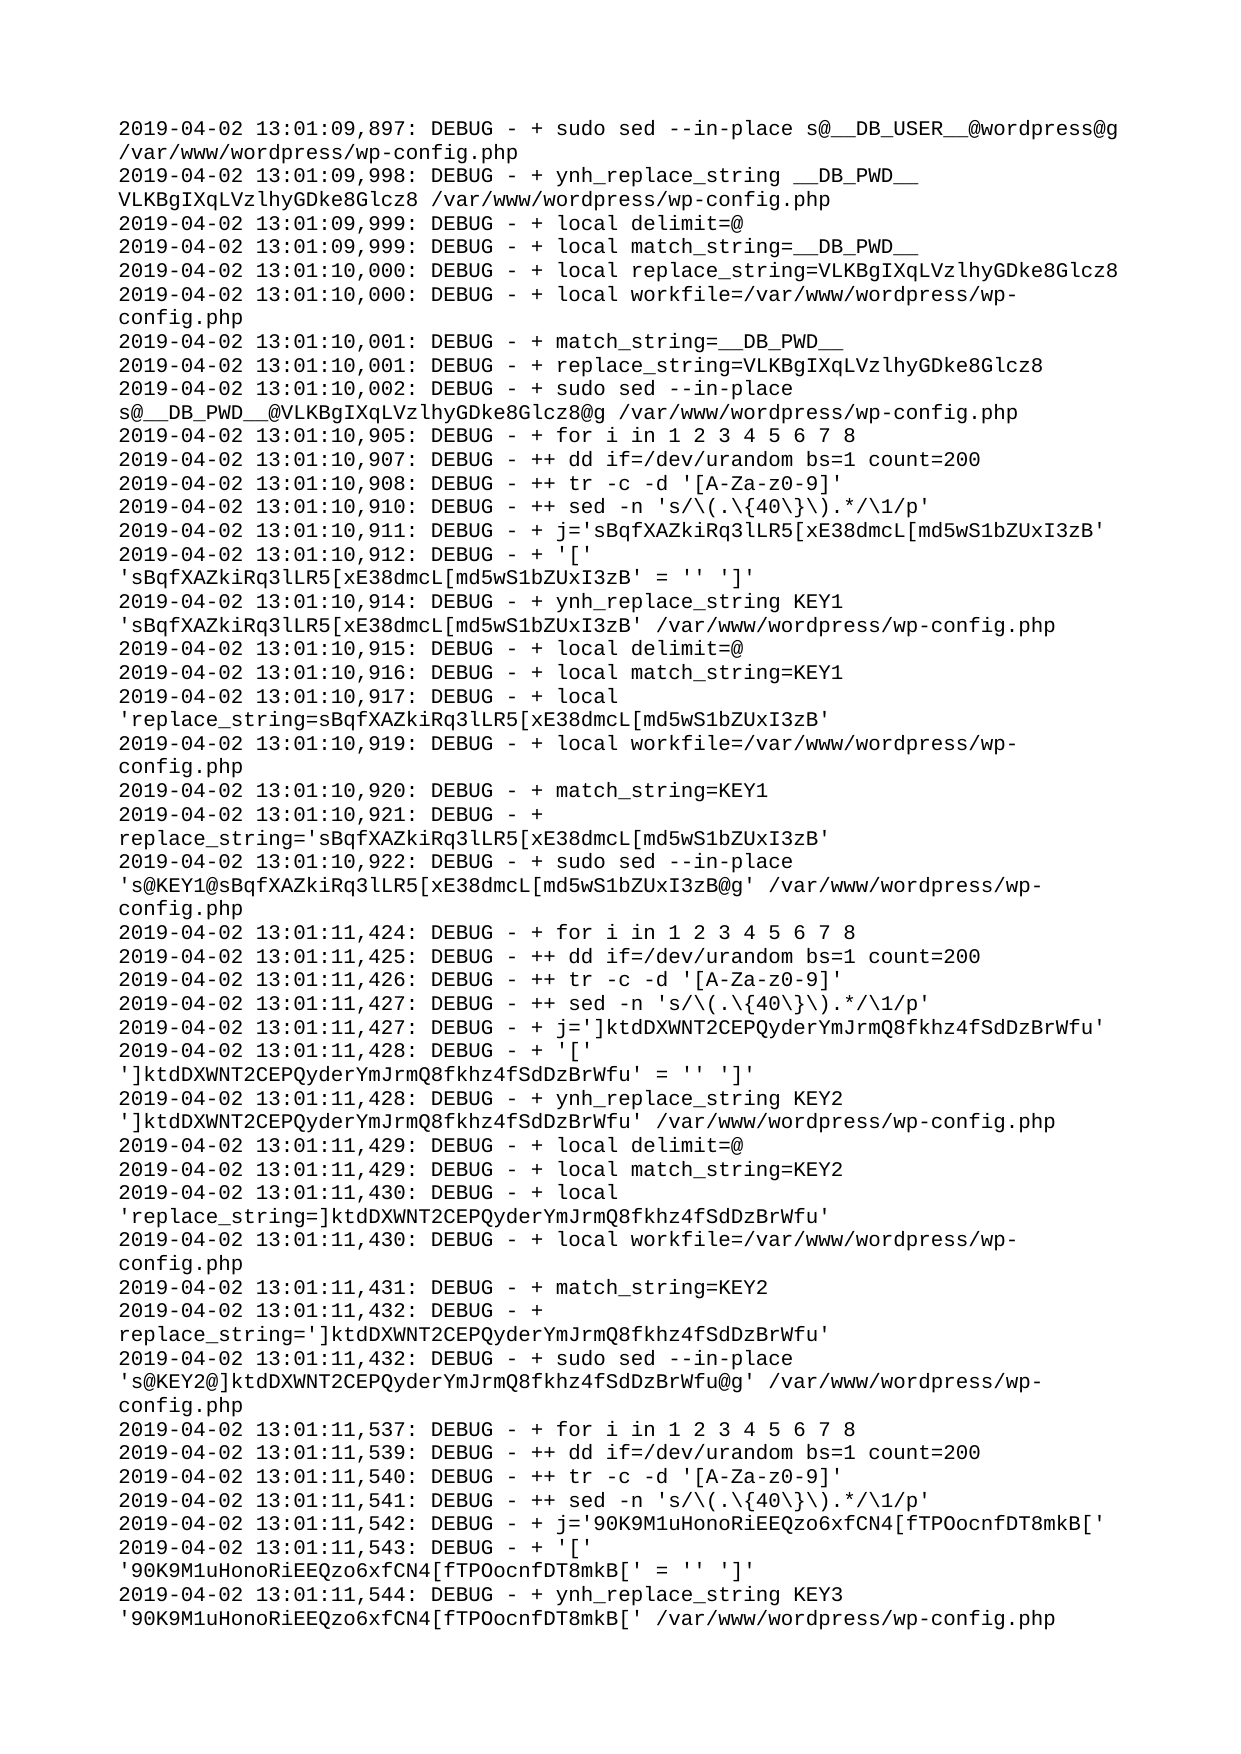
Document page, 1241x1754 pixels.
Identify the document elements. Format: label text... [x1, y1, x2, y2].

text 2019-04-02 13:01:11,429: DEBUG - + local match_string=KEY2 [118, 1158, 1122, 1182]
text 2019-04-02 13:01:11,427: DEBUG - + j=']ktdDXWNT2CEPQyderYmJrmQ8fkhz4fSdDzBrWfu' [118, 1017, 1122, 1040]
text 2019-04-02 13:01:10,915: DEBUG - + local delimit=@ [118, 638, 1122, 662]
text 2019-04-02 13:01:10,914: DEBUG - + ynh_replace_string KEY1 'sBqfXAZkiRq3lLR5[xE38dmcL[md5wS1bZUxI3zB' /var/www/wordpress/wp-config.php [118, 591, 1122, 638]
text 2019-04-02 13:01:10,920: DEBUG - + match_string=KEY1 [118, 780, 1122, 804]
text 2019-04-02 13:01:10,916: DEBUG - + local match_string=KEY1 [118, 662, 1122, 686]
text 2019-04-02 13:01:11,428: DEBUG - + ynh_replace_string KEY2 ']ktdDXWNT2CEPQyderYmJrmQ8fkhz4fSdDzBrWfu' /var/www/wordpress/wp-config.php [118, 1088, 1122, 1135]
text 2019-04-02 13:01:11,541: DEBUG - ++ sed -n 's/\(.\{40\}\).*/\1/p' [118, 1489, 1122, 1513]
text 2019-04-02 13:01:11,539: DEBUG - ++ dd if=/dev/urandom bs=1 count=200 [118, 1442, 1122, 1466]
text 2019-04-02 13:01:11,432: DEBUG - + replace_string=']ktdDXWNT2CEPQyderYmJrmQ8fkhz4fSdDzBrWfu' [118, 1300, 1122, 1348]
text 2019-04-02 13:01:10,002: DEBUG - + sudo sed --in-place s@__DB_PWD__@VLKBgIXqLVzlhyGDke8Glcz8@g /var/www/wordpress/wp-config.php [118, 378, 1122, 426]
text 2019-04-02 13:01:11,431: DEBUG - + match_string=KEY2 [118, 1277, 1122, 1300]
text 2019-04-02 13:01:11,424: DEBUG - + for i in 1 2 3 4 5 6 7 8 [118, 922, 1122, 946]
text 2019-04-02 13:01:10,917: DEBUG - + local 'replace_string=sBqfXAZkiRq3lLR5[xE38dmcL[md5wS1bZUxI3zB' [118, 686, 1122, 733]
text 2019-04-02 13:01:10,912: DEBUG - + '[' 'sBqfXAZkiRq3lLR5[xE38dmcL[md5wS1bZUxI3zB' = '' ']' [118, 544, 1122, 591]
text 2019-04-02 13:01:10,001: DEBUG - + replace_string=VLKBgIXqLVzlhyGDke8Glcz8 [118, 354, 1122, 378]
text 2019-04-02 13:01:10,919: DEBUG - + local workfile=/var/www/wordpress/wp-config.php [118, 733, 1122, 780]
text 2019-04-02 13:01:11,430: DEBUG - + local workfile=/var/www/wordpress/wp-config.php [118, 1229, 1122, 1277]
text 2019-04-02 13:01:11,537: DEBUG - + for i in 1 2 3 4 5 6 7 8 [118, 1419, 1122, 1442]
text 2019-04-02 13:01:09,999: DEBUG - + local delimit=@ [118, 213, 1122, 236]
text 2019-04-02 13:01:11,542: DEBUG - + j='90K9M1uHonoRiEEQzo6xfCN4[fTPOocnfDT8mkB[' [118, 1513, 1122, 1537]
text 2019-04-02 13:01:11,544: DEBUG - + ynh_replace_string KEY3 '90K9M1uHonoRiEEQzo6xfCN4[fTPOocnfDT8mkB[' /var/www/wordpress/wp-config.php [118, 1584, 1122, 1631]
text 2019-04-02 13:01:11,429: DEBUG - + local delimit=@ [118, 1135, 1122, 1158]
text 2019-04-02 13:01:11,428: DEBUG - + '[' ']ktdDXWNT2CEPQyderYmJrmQ8fkhz4fSdDzBrWfu' = '' ']' [118, 1040, 1122, 1088]
text 2019-04-02 13:01:10,922: DEBUG - + sudo sed --in-place 's@KEY1@sBqfXAZkiRq3lLR5[xE38dmcL[md5wS1bZUxI3zB@g' /var/www/wordpress/wp-config.php [118, 851, 1122, 922]
text 2019-04-02 13:01:11,543: DEBUG - + '[' '90K9M1uHonoRiEEQzo6xfCN4[fTPOocnfDT8mkB[' = '' ']' [118, 1537, 1122, 1584]
text 2019-04-02 13:01:10,001: DEBUG - + match_string=__DB_PWD__ [118, 331, 1122, 354]
text 2019-04-02 13:01:10,921: DEBUG - + replace_string='sBqfXAZkiRq3lLR5[xE38dmcL[md5wS1bZUxI3zB' [118, 804, 1122, 851]
text 2019-04-02 13:01:10,908: DEBUG - ++ tr -c -d '[A-Za-z0-9]' [118, 473, 1122, 496]
text 2019-04-02 13:01:11,430: DEBUG - + local 'replace_string=]ktdDXWNT2CEPQyderYmJrmQ8fkhz4fSdDzBrWfu' [118, 1182, 1122, 1229]
text 2019-04-02 13:01:10,911: DEBUG - + j='sBqfXAZkiRq3lLR5[xE38dmcL[md5wS1bZUxI3zB' [118, 520, 1122, 544]
text 2019-04-02 13:01:09,897: DEBUG - + sudo sed --in-place s@__DB_USER__@wordpress@g /var/www/wordpress/wp-config.php [118, 118, 1122, 165]
text 2019-04-02 13:01:10,000: DEBUG - + local replace_string=VLKBgIXqLVzlhyGDke8Glcz8 [118, 260, 1122, 284]
text 2019-04-02 13:01:11,425: DEBUG - ++ dd if=/dev/urandom bs=1 count=200 [118, 946, 1122, 969]
text 2019-04-02 13:01:10,907: DEBUG - ++ dd if=/dev/urandom bs=1 count=200 [118, 449, 1122, 473]
text 2019-04-02 13:01:11,540: DEBUG - ++ tr -c -d '[A-Za-z0-9]' [118, 1466, 1122, 1489]
text 2019-04-02 13:01:11,426: DEBUG - ++ tr -c -d '[A-Za-z0-9]' [118, 969, 1122, 993]
text 2019-04-02 13:01:09,999: DEBUG - + local match_string=__DB_PWD__ [118, 236, 1122, 260]
text 2019-04-02 13:01:09,998: DEBUG - + ynh_replace_string __DB_PWD__ VLKBgIXqLVzlhyGDke8Glcz8 /var/www/wordpress/wp-config.php [118, 165, 1122, 213]
text 2019-04-02 13:01:10,000: DEBUG - + local workfile=/var/www/wordpress/wp-config.php [118, 284, 1122, 331]
text 2019-04-02 13:01:11,432: DEBUG - + sudo sed --in-place 's@KEY2@]ktdDXWNT2CEPQyderYmJrmQ8fkhz4fSdDzBrWfu@g' /var/www/wordpress/wp-config.php [118, 1348, 1122, 1419]
text 2019-04-02 13:01:11,427: DEBUG - ++ sed -n 's/\(.\{40\}\).*/\1/p' [118, 993, 1122, 1017]
text 2019-04-02 13:01:10,910: DEBUG - ++ sed -n 's/\(.\{40\}\).*/\1/p' [118, 496, 1122, 520]
text 2019-04-02 13:01:10,905: DEBUG - + for i in 1 2 3 4 5 6 7 8 [118, 426, 1122, 449]
